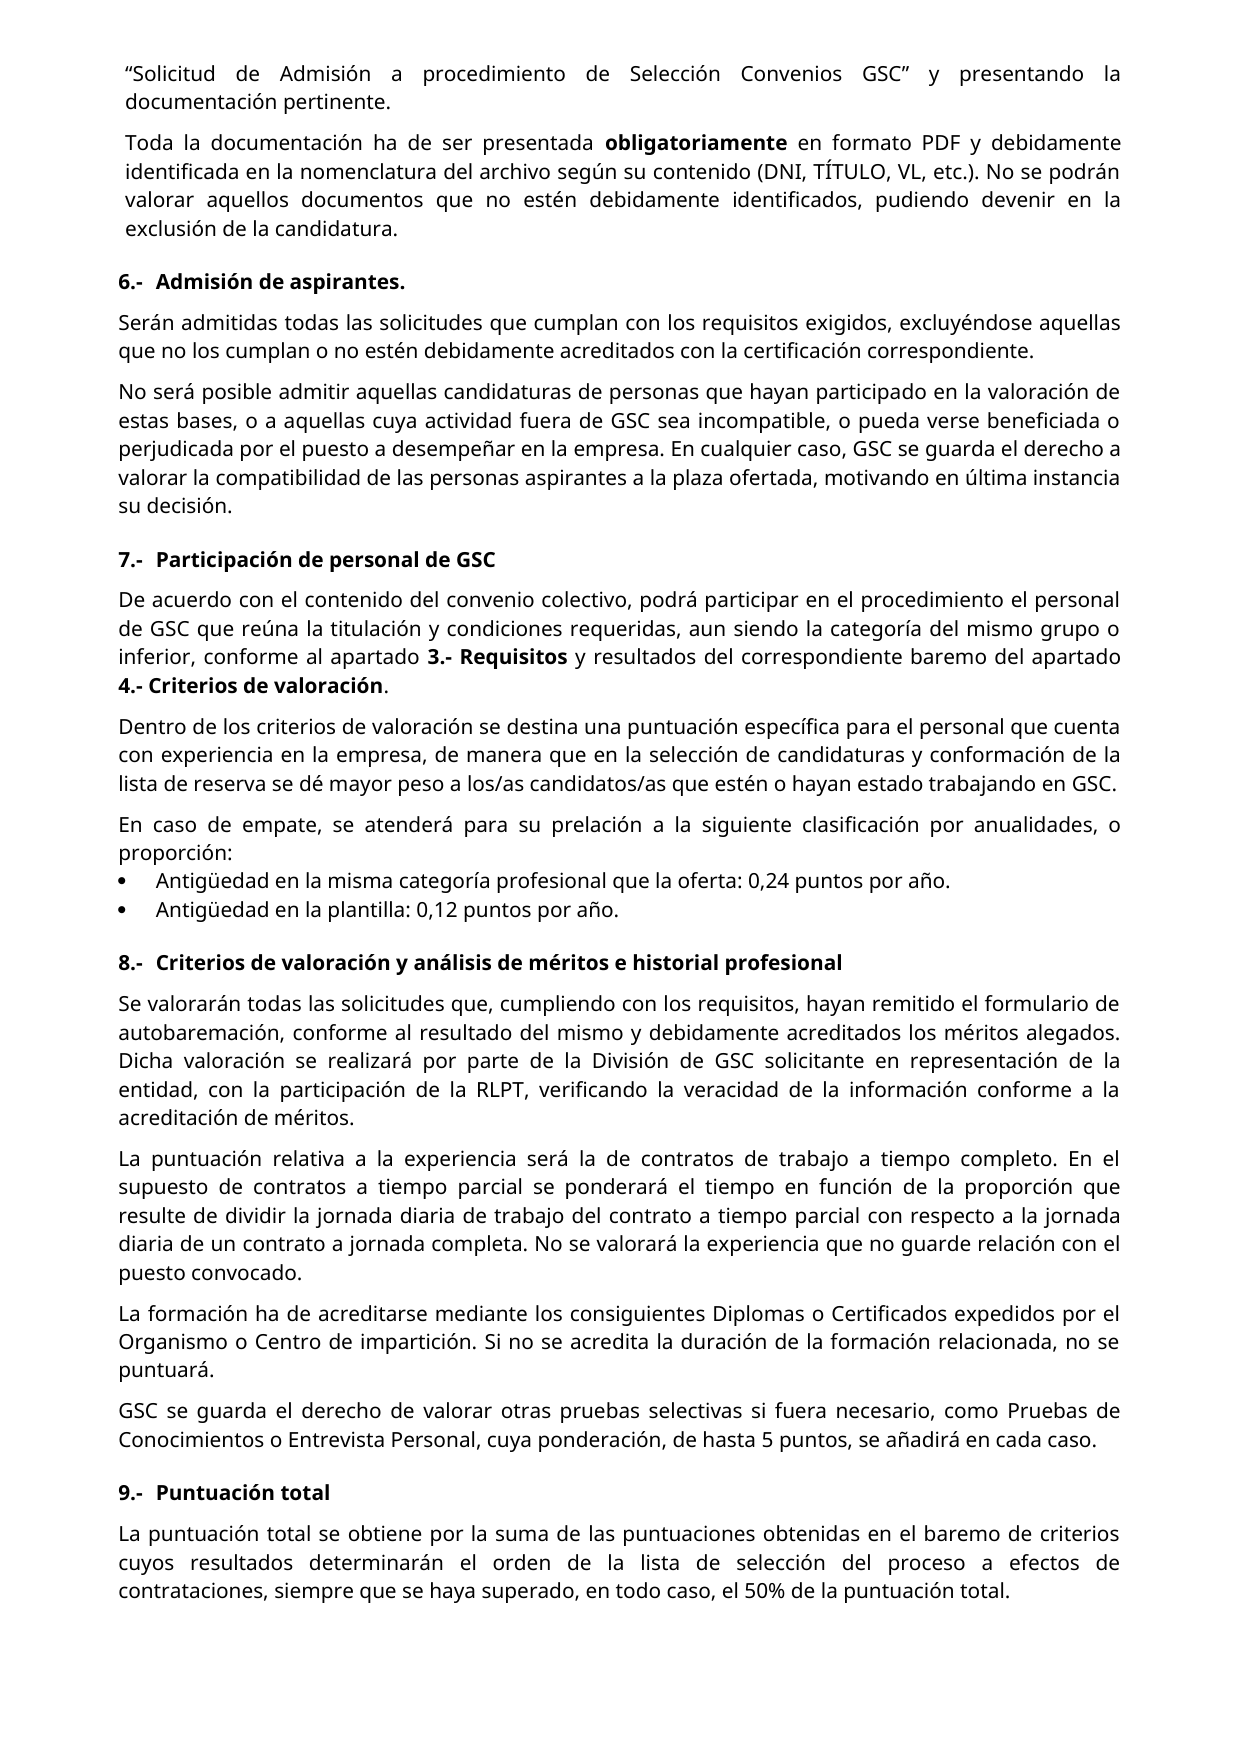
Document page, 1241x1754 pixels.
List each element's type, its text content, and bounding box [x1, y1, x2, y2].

text Se valorarán todas las solicitudes que, cumpliendo con los requisitos, hayan remitido el formulario de autobaremación, conforme al resultado del mismo y debidamente acreditados los méritos alegados. Dicha valoración se realizará por parte de la División de GSC solicitante en representación de la entidad, con la participación de la RLPT, verificando la veracidad de la información conforme a la acreditación de méritos. [118, 989, 1122, 1132]
subtitle Puntuación total [118, 1478, 1122, 1507]
text Dentro de los criterios de valoración se destina una puntuación específica para el personal que cuenta con experiencia en la empresa, de manera que en la selección de candidaturas y conformación de la lista de reserva se dé mayor peso a los/as candidatos/as que estén o hayan estado trabajando en GSC. [118, 712, 1122, 797]
text La puntuación relativa a la experiencia será la de contratos de trabajo a tiempo completo. En el supuesto de contratos a tiempo parcial se ponderará el tiempo en función de la proporción que resulte de dividir la jornada diaria de trabajo del contrato a tiempo parcial con respecto a la jornada diaria de un contrato a jornada completa. No se valorará la experiencia que no guarde relación con el puesto convocado. [118, 1144, 1122, 1286]
text La puntuación total se obtiene por la suma de las puntuaciones obtenidas en el baremo de criterios cuyos resultados determinarán el orden de la lista de selección del proceso a efectos de contrataciones, siempre que se haya superado, en todo caso, el 50% de la puntuación total. [118, 1519, 1122, 1605]
text Serán admitidas todas las solicitudes que cumplan con los requisitos exigidos, excluyéndose aquellas que no los cumplan o no estén debidamente acreditados con la certificación correspondiente. [118, 308, 1122, 365]
subtitle Participación de personal de GSC [496, 545, 1122, 573]
text GSC se guarda el derecho de valorar otras pruebas selectivas si fuera necesario, como Pruebas de Conocimientos o Entrevista Personal, cuya ponderación, de hasta 5 puntos, se añadirá en cada caso. [118, 1397, 1122, 1453]
subtitle Criterios de valoración y análisis de méritos e historial profesional [118, 948, 1122, 977]
text En caso de empate, se atenderá para su prelación a la siguiente clasificación por anualidades, o proporción: [118, 810, 1122, 867]
text No será posible admitir aquellas candidaturas de personas que hayan participado en la valoración de estas bases, o a aquellas cuya actividad fuera de GSC sea incompatible, o pueda verse beneficiada o perjudicada por el puesto a desempeñar en la empresa. En cualquier caso, GSC se guarda el derecho a valorar la compatibilidad de las personas aspirantes a la plaza ofertada, motivando en última instancia su decisión. [118, 377, 1122, 520]
subtitle Admisión de aspirantes. [406, 267, 1122, 296]
list Antigüedad en la misma categoría profesional que la oferta: 0,24 puntos por año. [118, 867, 1122, 895]
list Antigüedad en la plantilla: 0,12 puntos por año. [118, 895, 1122, 923]
text La formación ha de acreditarse mediante los consiguientes Diplomas o Certificados expedidos por el Organismo o Centro de impartición. Si no se acredita la duración de la formación relacionada, no se puntuará. [118, 1299, 1122, 1384]
text Toda la documentación ha de ser presentada obligatoriamente en formato PDF y debidamente identificada en la nomenclatura del archivo según su contenido (DNI, TÍTULO, VL, etc.). No se podrán valorar aquellos documentos que no estén debidamente identificados, pudiendo devenir en la exclusión de la candidatura. [125, 128, 1122, 242]
text “Solicitud de Admisión a procedimiento de Selección Convenios GSC” y presentando la documentación pertinente. [125, 59, 1122, 116]
text De acuerdo con el contenido del convenio colectivo, podrá participar en el procedimiento el personal de GSC que reúna la titulación y condiciones requeridas, aun siendo la categoría del mismo grupo o inferior, conforme al apartado 3.- Requisitos y resultados del correspondiente baremo del apartado 4.- Criterios de valoración. [118, 586, 1122, 699]
